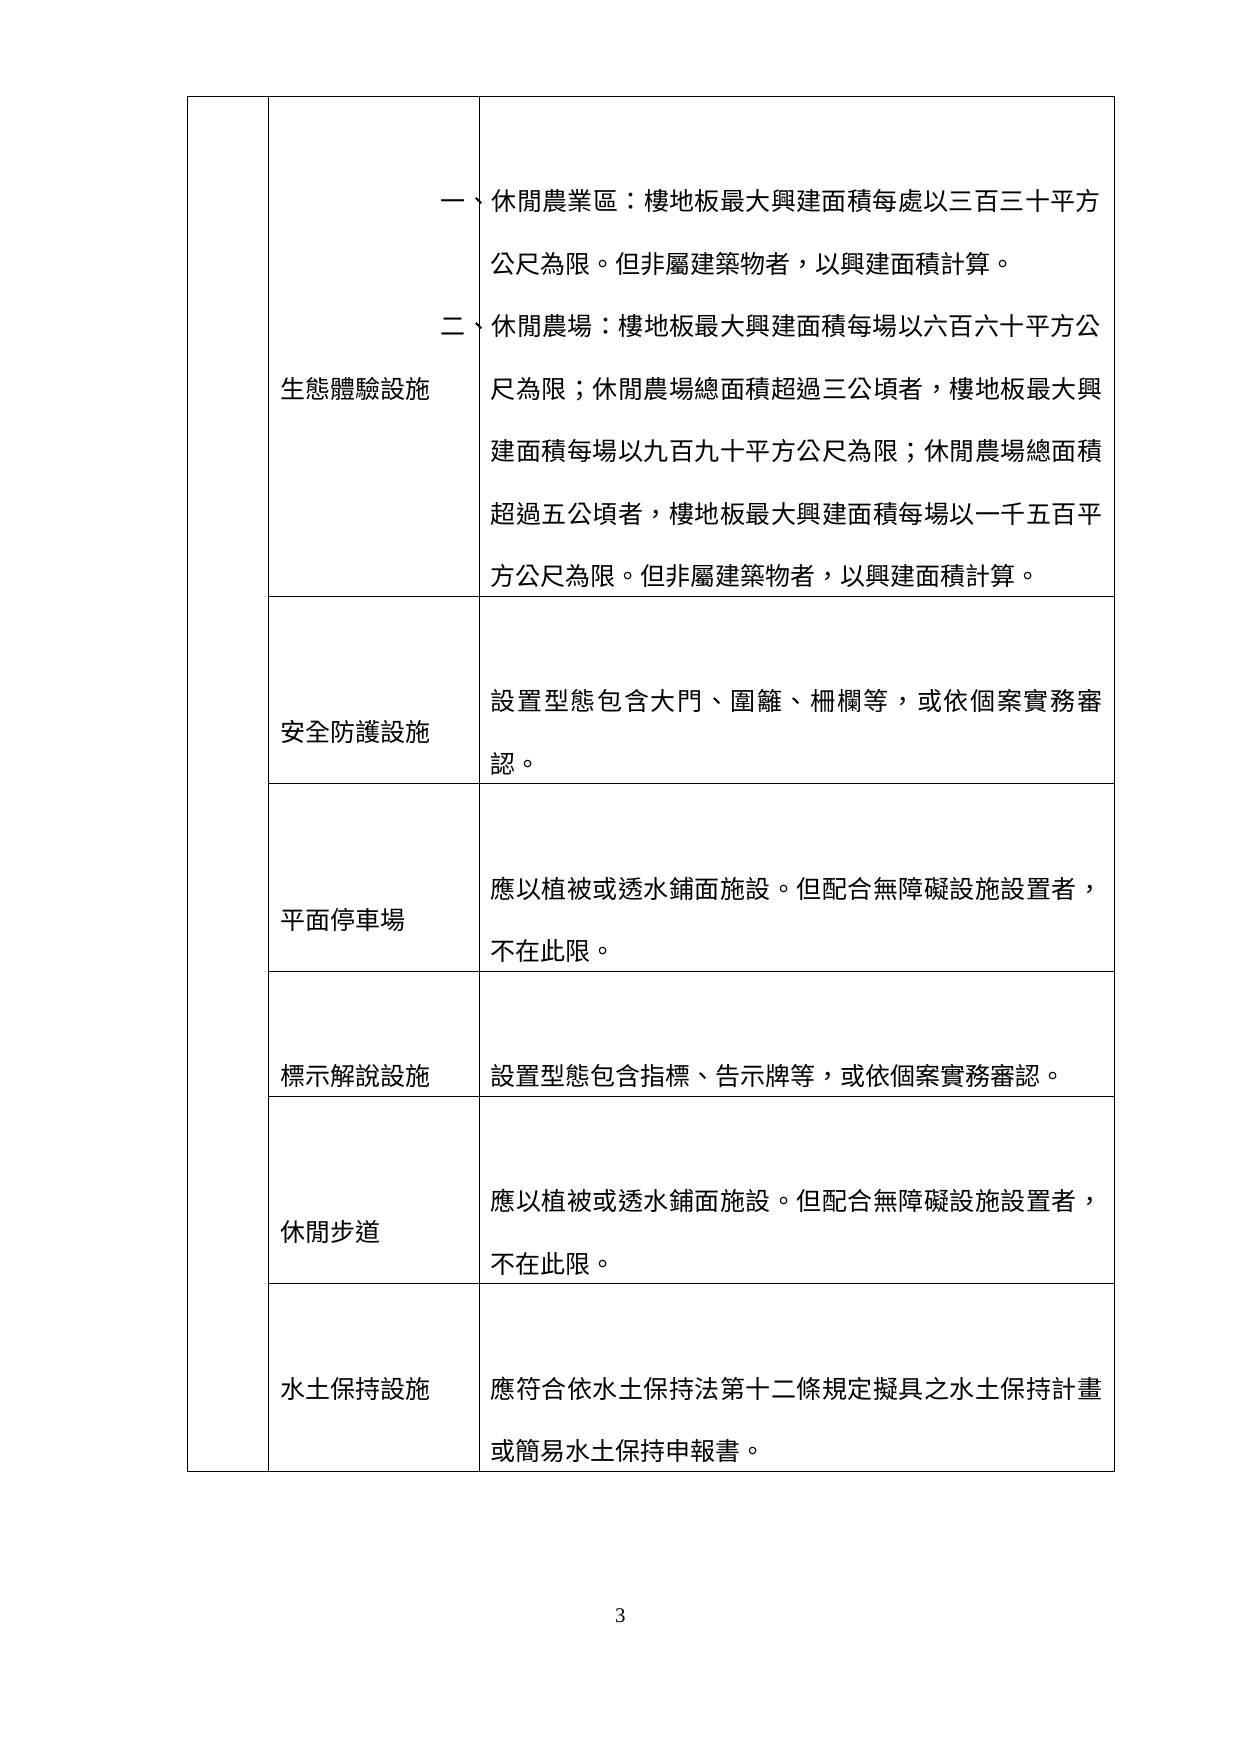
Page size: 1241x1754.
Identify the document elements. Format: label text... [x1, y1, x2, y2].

table_cell 水土保持設施 [269, 1284, 479, 1471]
table_cell 應以植被或透水鋪面施設。但配合無障礙設施設置者，不在此限。 [480, 784, 1114, 971]
table_cell 設置型態包含大門、圍籬、柵欄等，或依個案實務審認。 [480, 597, 1114, 783]
table_cell 生態體驗設施 [269, 97, 479, 596]
table_cell 應符合依水土保持法第十二條規定擬具之水土保持計畫或簡易水土保持申報書。 [480, 1284, 1114, 1471]
table_cell 設置型態包含指標、告示牌等，或依個案實務審認。 [480, 972, 1114, 1096]
table_cell 一、休閒農業區：樓地板最大興建面積每處以三百三十平方公尺為限。但非屬建築物者，以興建面積計算。 二、休閒農場：樓地板最大興建面積每場以六百六十平方公尺為限；休閒農場總面積超過三公頃者，樓地板最大興建面積每場以九百九十平方公尺為限；休閒農場總面積超過五公頃者，樓地板最大興建面積每場以一千五百平方公尺為限。但非屬建築物者，以興建面積計算。 [480, 97, 1114, 596]
table_cell 休閒步道 [269, 1097, 479, 1283]
table_cell [188, 97, 268, 1471]
table_cell 平面停車場 [269, 784, 479, 971]
table_cell 標示解說設施 [269, 972, 479, 1096]
table_cell 安全防護設施 [269, 597, 479, 783]
table_cell 應以植被或透水鋪面施設。但配合無障礙設施設置者，不在此限。 [480, 1097, 1114, 1283]
